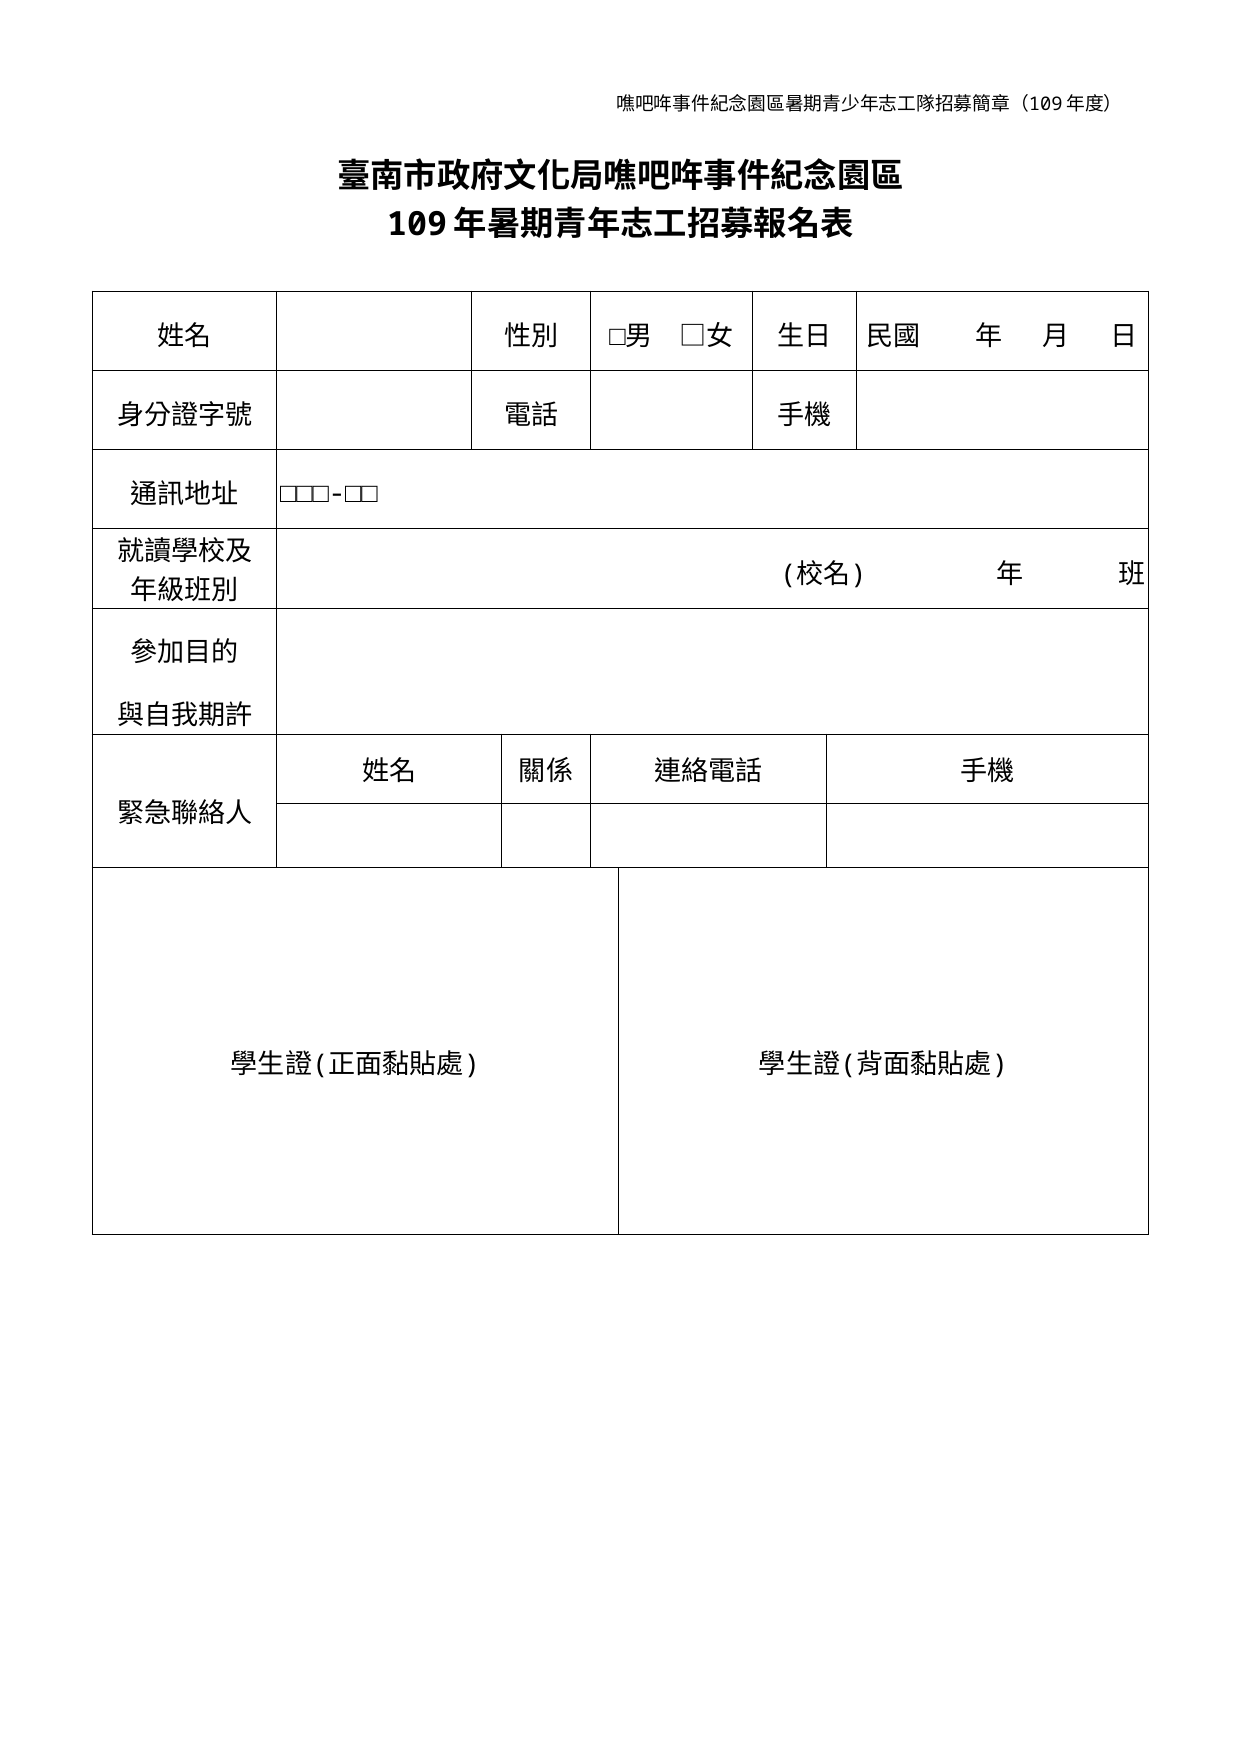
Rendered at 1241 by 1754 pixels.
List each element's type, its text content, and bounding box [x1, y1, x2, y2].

table_cell 姓名 [277, 735, 501, 803]
table_cell [591, 804, 826, 867]
table_cell [827, 804, 1148, 867]
table_cell [591, 371, 752, 449]
table_header 民國 年 月 日 [857, 292, 1148, 370]
table_header [277, 292, 471, 370]
table_cell [277, 609, 1148, 733]
table_cell [857, 371, 1148, 449]
table_cell [277, 804, 501, 867]
table_cell □□□-□□ [277, 450, 1148, 528]
table_cell 手機 [753, 371, 856, 449]
table_cell 通訊地址 [93, 450, 276, 528]
table_cell 學生證(背面黏貼處) [619, 868, 1148, 1234]
table_header 姓名 [93, 292, 276, 370]
text 109年暑期青年志工招募報名表 [118, 197, 1122, 245]
text 臺南市政府文化局噍吧哖事件紀念園區 [118, 148, 1122, 197]
table_cell 關係 [502, 735, 590, 803]
table_cell [502, 804, 590, 867]
table_cell 就讀學校及 年級班別 [93, 529, 276, 607]
table_header 生日 [753, 292, 856, 370]
table_cell 學生證(正面黏貼處) [93, 868, 618, 1234]
table_cell 參加目的 與自我期許 [93, 609, 276, 733]
table_cell [277, 371, 471, 449]
table_header 性別 [472, 292, 590, 370]
table_cell 身分證字號 [93, 371, 276, 449]
table_cell (校名) 年 班 [277, 529, 1148, 607]
table_cell 手機 [827, 735, 1148, 803]
table_cell 緊急聯絡人 [93, 735, 276, 867]
table_cell 連絡電話 [591, 735, 826, 803]
table_header □男 □女 [591, 292, 752, 370]
table_cell 電話 [472, 371, 590, 449]
